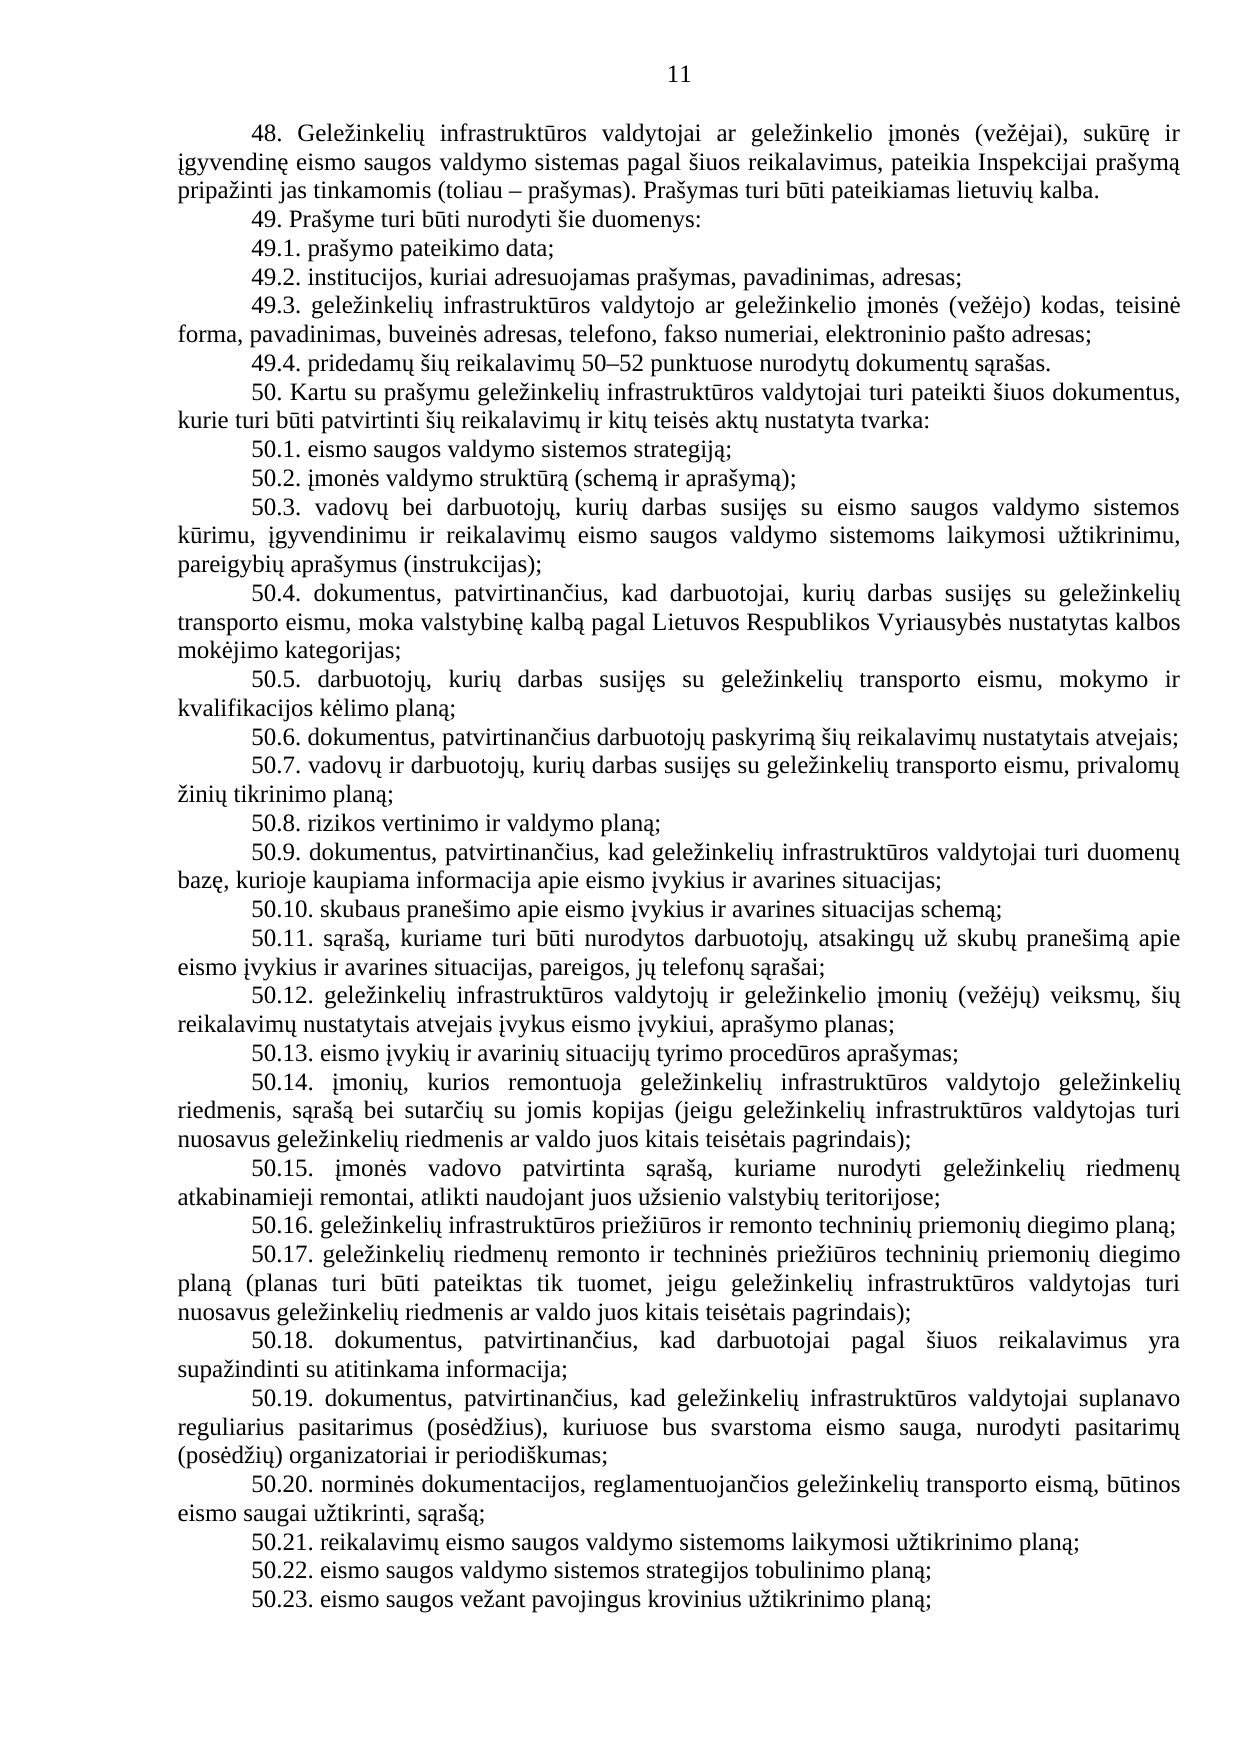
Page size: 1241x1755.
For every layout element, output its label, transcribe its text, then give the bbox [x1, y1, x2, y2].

text 50.22. eismo saugos valdymo sistemos strategijos tobulinimo planą; [177, 1556, 1181, 1584]
text 50.4. dokumentus, patvirtinančius, kad darbuotojai, kurių darbas susijęs su geležinkelių transporto eismu, moka valstybinę kalbą pagal Lietuvos Respublikos Vyriausybės nustatytas kalbos mokėjimo kategorijas; [177, 578, 1181, 664]
text 50.10. skubaus pranešimo apie eismo įvykius ir avarines situacijas schemą; [177, 894, 1181, 923]
text 49.4. pridedamų šių reikalavimų 50–52 punktuose nurodytų dokumentų sąrašas. [177, 348, 1181, 377]
text 50.13. eismo įvykių ir avarinių situacijų tyrimo procedūros aprašymas; [177, 1038, 1181, 1067]
text 50.3. vadovų bei darbuotojų, kurių darbas susijęs su eismo saugos valdymo sistemos kūrimu, įgyvendinimu ir reikalavimų eismo saugos valdymo sistemoms laikymosi užtikrinimu, pareigybių aprašymus (instrukcijas); [177, 492, 1181, 578]
text 50.18. dokumentus, patvirtinančius, kad darbuotojai pagal šiuos reikalavimus yra supažindinti su atitinkama informacija; [177, 1326, 1181, 1383]
text 50.2. įmonės valdymo struktūrą (schemą ir aprašymą); [177, 463, 1181, 492]
text 50.19. dokumentus, patvirtinančius, kad geležinkelių infrastruktūros valdytojai suplanavo reguliarius pasitarimus (posėdžius), kuriuose bus svarstoma eismo sauga, nurodyti pasitarimų (posėdžių) organizatoriai ir periodiškumas; [177, 1383, 1181, 1469]
text 50.8. rizikos vertinimo ir valdymo planą; [177, 808, 1181, 837]
text 48. Geležinkelių infrastruktūros valdytojai ar geležinkelio įmonės (vežėjai), sukūrę ir įgyvendinę eismo saugos valdymo sistemas pagal šiuos reikalavimus, pateikia Inspekcijai prašymą pripažinti jas tinkamomis (toliau – prašymas). Prašymas turi būti pateikiamas lietuvių kalba. [177, 118, 1181, 204]
text 50.5. darbuotojų, kurių darbas susijęs su geležinkelių transporto eismu, mokymo ir kvalifikacijos kėlimo planą; [177, 664, 1181, 722]
text 50. Kartu su prašymu geležinkelių infrastruktūros valdytojai turi pateikti šiuos dokumentus, kurie turi būti patvirtinti šių reikalavimų ir kitų teisės aktų nustatyta tvarka: [177, 377, 1181, 434]
text 49.3. geležinkelių infrastruktūros valdytojo ar geležinkelio įmonės (vežėjo) kodas, teisinė forma, pavadinimas, buveinės adresas, telefono, fakso numeriai, elektroninio pašto adresas; [177, 291, 1181, 348]
text 50.12. geležinkelių infrastruktūros valdytojų ir geležinkelio įmonių (vežėjų) veiksmų, šių reikalavimų nustatytais atvejais įvykus eismo įvykiui, aprašymo planas; [177, 981, 1181, 1038]
text 50.1. eismo saugos valdymo sistemos strategiją; [177, 434, 1181, 463]
text 49. Prašyme turi būti nurodyti šie duomenys: [177, 204, 1181, 233]
text 50.15. įmonės vadovo patvirtinta sąrašą, kuriame nurodyti geležinkelių riedmenų atkabinamieji remontai, atlikti naudojant juos užsienio valstybių teritorijose; [177, 1153, 1181, 1211]
text 50.20. norminės dokumentacijos, reglamentuojančios geležinkelių transporto eismą, būtinos eismo saugai užtikrinti, sąrašą; [177, 1469, 1181, 1527]
text 50.17. geležinkelių riedmenų remonto ir techninės priežiūros techninių priemonių diegimo planą (planas turi būti pateiktas tik tuomet, jeigu geležinkelių infrastruktūros valdytojas turi nuosavus geležinkelių riedmenis ar valdo juos kitais teisėtais pagrindais); [177, 1239, 1181, 1326]
text 50.6. dokumentus, patvirtinančius darbuotojų paskyrimą šių reikalavimų nustatytais atvejais; [177, 722, 1181, 751]
text 50.7. vadovų ir darbuotojų, kurių darbas susijęs su geležinkelių transporto eismu, privalomų žinių tikrinimo planą; [177, 751, 1181, 808]
text 50.9. dokumentus, patvirtinančius, kad geležinkelių infrastruktūros valdytojai turi duomenų bazę, kurioje kaupiama informacija apie eismo įvykius ir avarines situacijas; [177, 837, 1181, 894]
text 50.11. sąrašą, kuriame turi būti nurodytos darbuotojų, atsakingų už skubų pranešimą apie eismo įvykius ir avarines situacijas, pareigos, jų telefonų sąrašai; [177, 923, 1181, 981]
text 50.16. geležinkelių infrastruktūros priežiūros ir remonto techninių priemonių diegimo planą; [177, 1211, 1181, 1239]
text 50.23. eismo saugos vežant pavojingus krovinius užtikrinimo planą; [177, 1584, 1181, 1613]
text 49.1. prašymo pateikimo data; [177, 233, 1181, 262]
text 49.2. institucijos, kuriai adresuojamas prašymas, pavadinimas, adresas; [177, 262, 1181, 291]
text 50.21. reikalavimų eismo saugos valdymo sistemoms laikymosi užtikrinimo planą; [177, 1527, 1181, 1556]
text 50.14. įmonių, kurios remontuoja geležinkelių infrastruktūros valdytojo geležinkelių riedmenis, sąrašą bei sutarčių su jomis kopijas (jeigu geležinkelių infrastruktūros valdytojas turi nuosavus geležinkelių riedmenis ar valdo juos kitais teisėtais pagrindais); [177, 1067, 1181, 1153]
